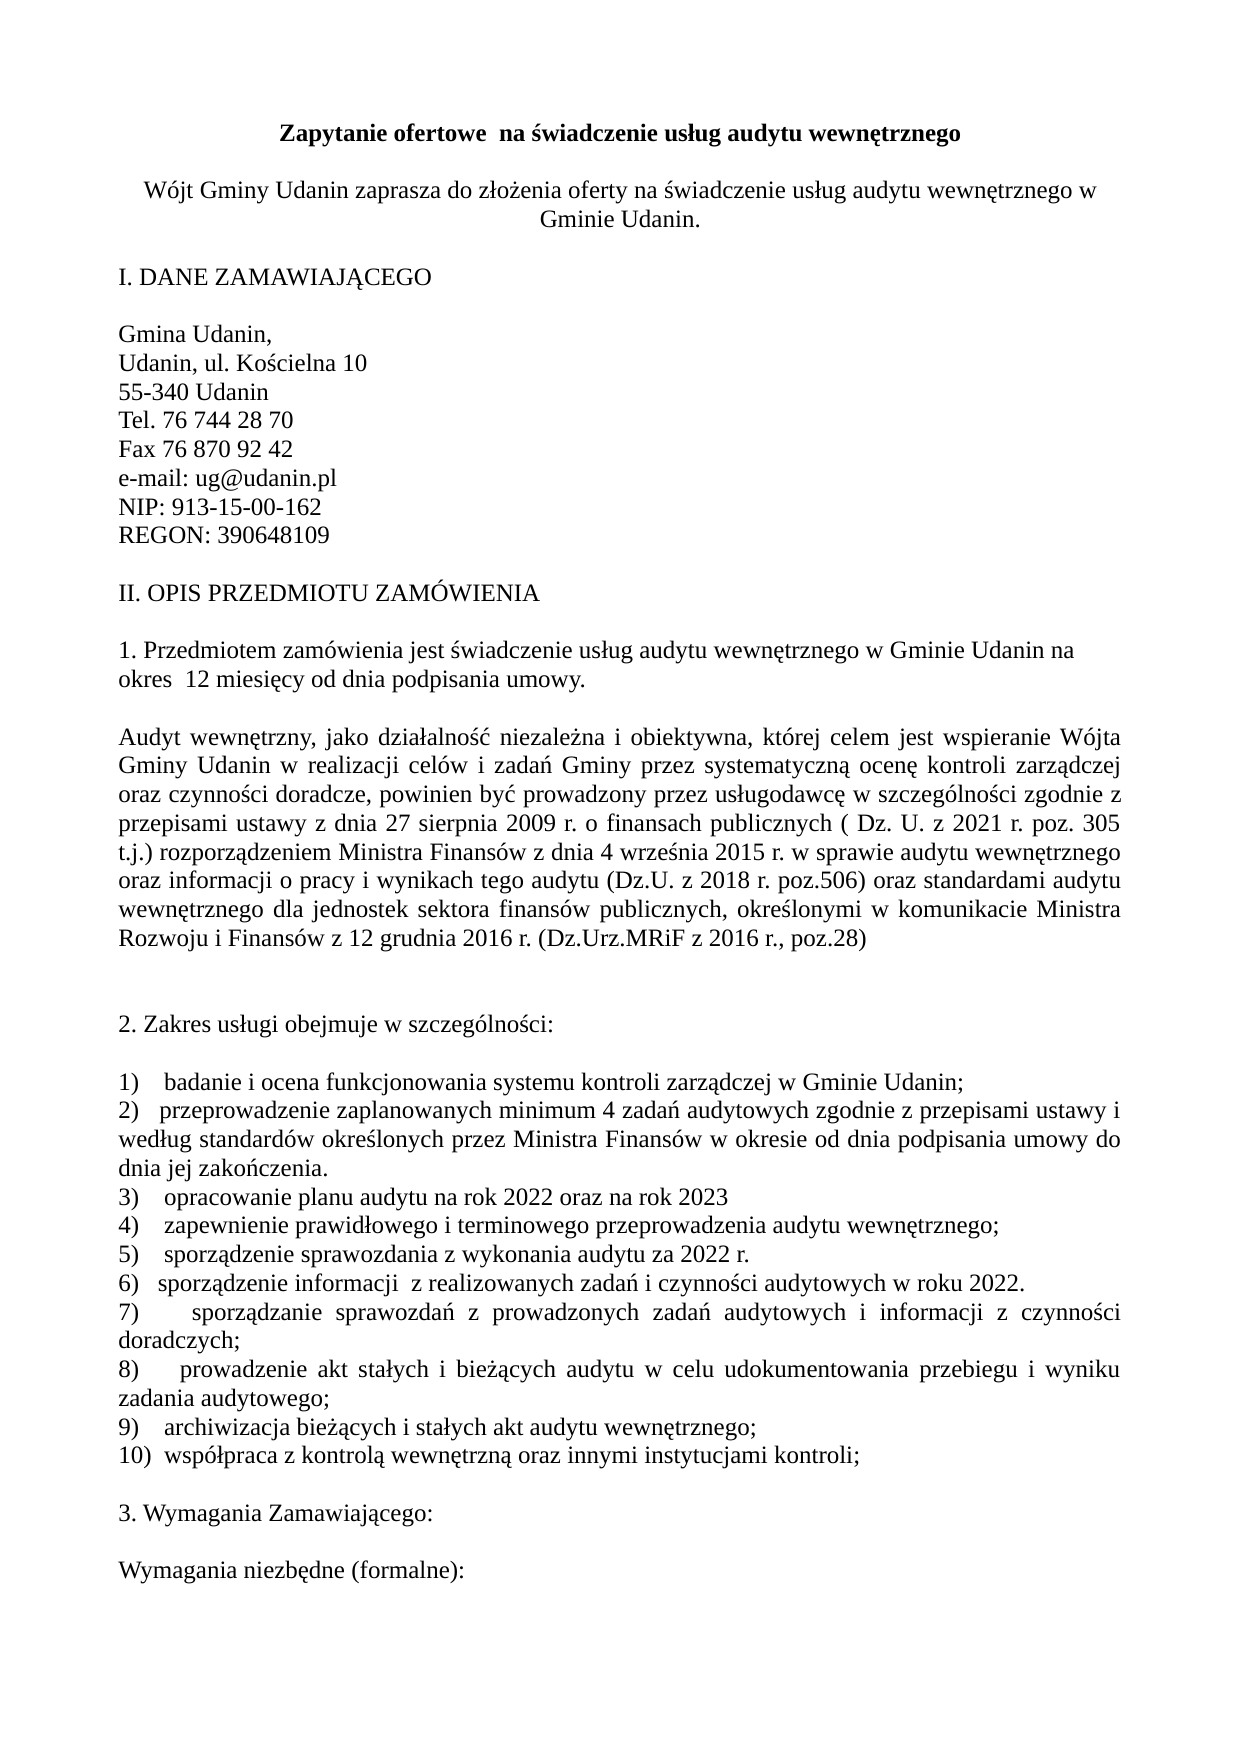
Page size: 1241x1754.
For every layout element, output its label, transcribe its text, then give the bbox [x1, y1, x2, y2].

text 2) przeprowadzenie zaplanowanych minimum 4 zadań audytowych zgodnie z przepisami ustawy i według standardów określonych przez Ministra Finansów w okresie od dnia podpisania umowy do dnia jej zakończenia. [118, 1096, 1122, 1182]
text Gmina Udanin, [118, 319, 1122, 348]
text e-mail: ug@udanin.pl [118, 463, 1122, 492]
text Wymagania niezbędne (formalne): [118, 1556, 1122, 1584]
text Zapytanie ofertowe na świadczenie usług audytu wewnętrznego [118, 118, 1122, 147]
text 6) sporządzenie informacji z realizowanych zadań i czynności audytowych w roku 2022. [118, 1268, 1122, 1297]
text Udanin, ul. Kościelna 10 [118, 348, 1122, 377]
text 55-340 Udanin [118, 377, 1122, 406]
text 1. Przedmiotem zamówienia jest świadczenie usług audytu wewnętrznego w Gminie Udanin na okres 12 miesięcy od dnia podpisania umowy. [118, 636, 1122, 693]
text 1) badanie i ocena funkcjonowania systemu kontroli zarządczej w Gminie Udanin; [118, 1067, 1122, 1096]
text 9) archiwizacja bieżących i stałych akt audytu wewnętrznego; [118, 1412, 1122, 1441]
text 5) sporządzenie sprawozdania z wykonania audytu za 2022 r. [118, 1239, 1122, 1268]
text 10) współpraca z kontrolą wewnętrzną oraz innymi instytucjami kontroli; [118, 1441, 1122, 1469]
text I. DANE ZAMAWIAJĄCEGO [118, 262, 1122, 291]
text 3. Wymagania Zamawiającego: [118, 1498, 1122, 1527]
text 4) zapewnienie prawidłowego i terminowego przeprowadzenia audytu wewnętrznego; [118, 1211, 1122, 1239]
text Tel. 76 744 28 70 [118, 406, 1122, 434]
text Audyt wewnętrzny, jako działalność niezależna i obiektywna, której celem jest wspieranie Wójta Gminy Udanin w realizacji celów i zadań Gminy przez systematyczną ocenę kontroli zarządczej oraz czynności doradcze, powinien być prowadzony przez usługodawcę w szczególności zgodnie z przepisami ustawy z dnia 27 sierpnia 2009 r. o finansach publicznych ( Dz. U. z 2021 r. poz. 305 t.j.) rozporządzeniem Ministra Finansów z dnia 4 września 2015 r. w sprawie audytu wewnętrznego oraz informacji o pracy i wynikach tego audytu (Dz.U. z 2018 r. poz.506) oraz standardami audytu wewnętrznego dla jednostek sektora finansów publicznych, określonymi w komunikacie Ministra Rozwoju i Finansów z 12 grudnia 2016 r. (Dz.Urz.MRiF z 2016 r., poz.28) [118, 722, 1122, 952]
text 3) opracowanie planu audytu na rok 2022 oraz na rok 2023 [118, 1182, 1122, 1211]
text II. OPIS PRZEDMIOTU ZAMÓWIENIA [118, 578, 1122, 607]
text 8) prowadzenie akt stałych i bieżących audytu w celu udokumentowania przebiegu i wyniku zadania audytowego; [118, 1354, 1122, 1412]
text REGON: 390648109 [118, 521, 1122, 549]
text 2. Zakres usługi obejmuje w szczególności: [118, 1009, 1122, 1038]
text Fax 76 870 92 42 [118, 434, 1122, 463]
text NIP: 913-15-00-162 [118, 492, 1122, 521]
text 7) sporządzanie sprawozdań z prowadzonych zadań audytowych i informacji z czynności doradczych; [118, 1297, 1122, 1354]
text Wójt Gminy Udanin zaprasza do złożenia oferty na świadczenie usług audytu wewnętrznego w Gminie Udanin. [118, 176, 1122, 233]
